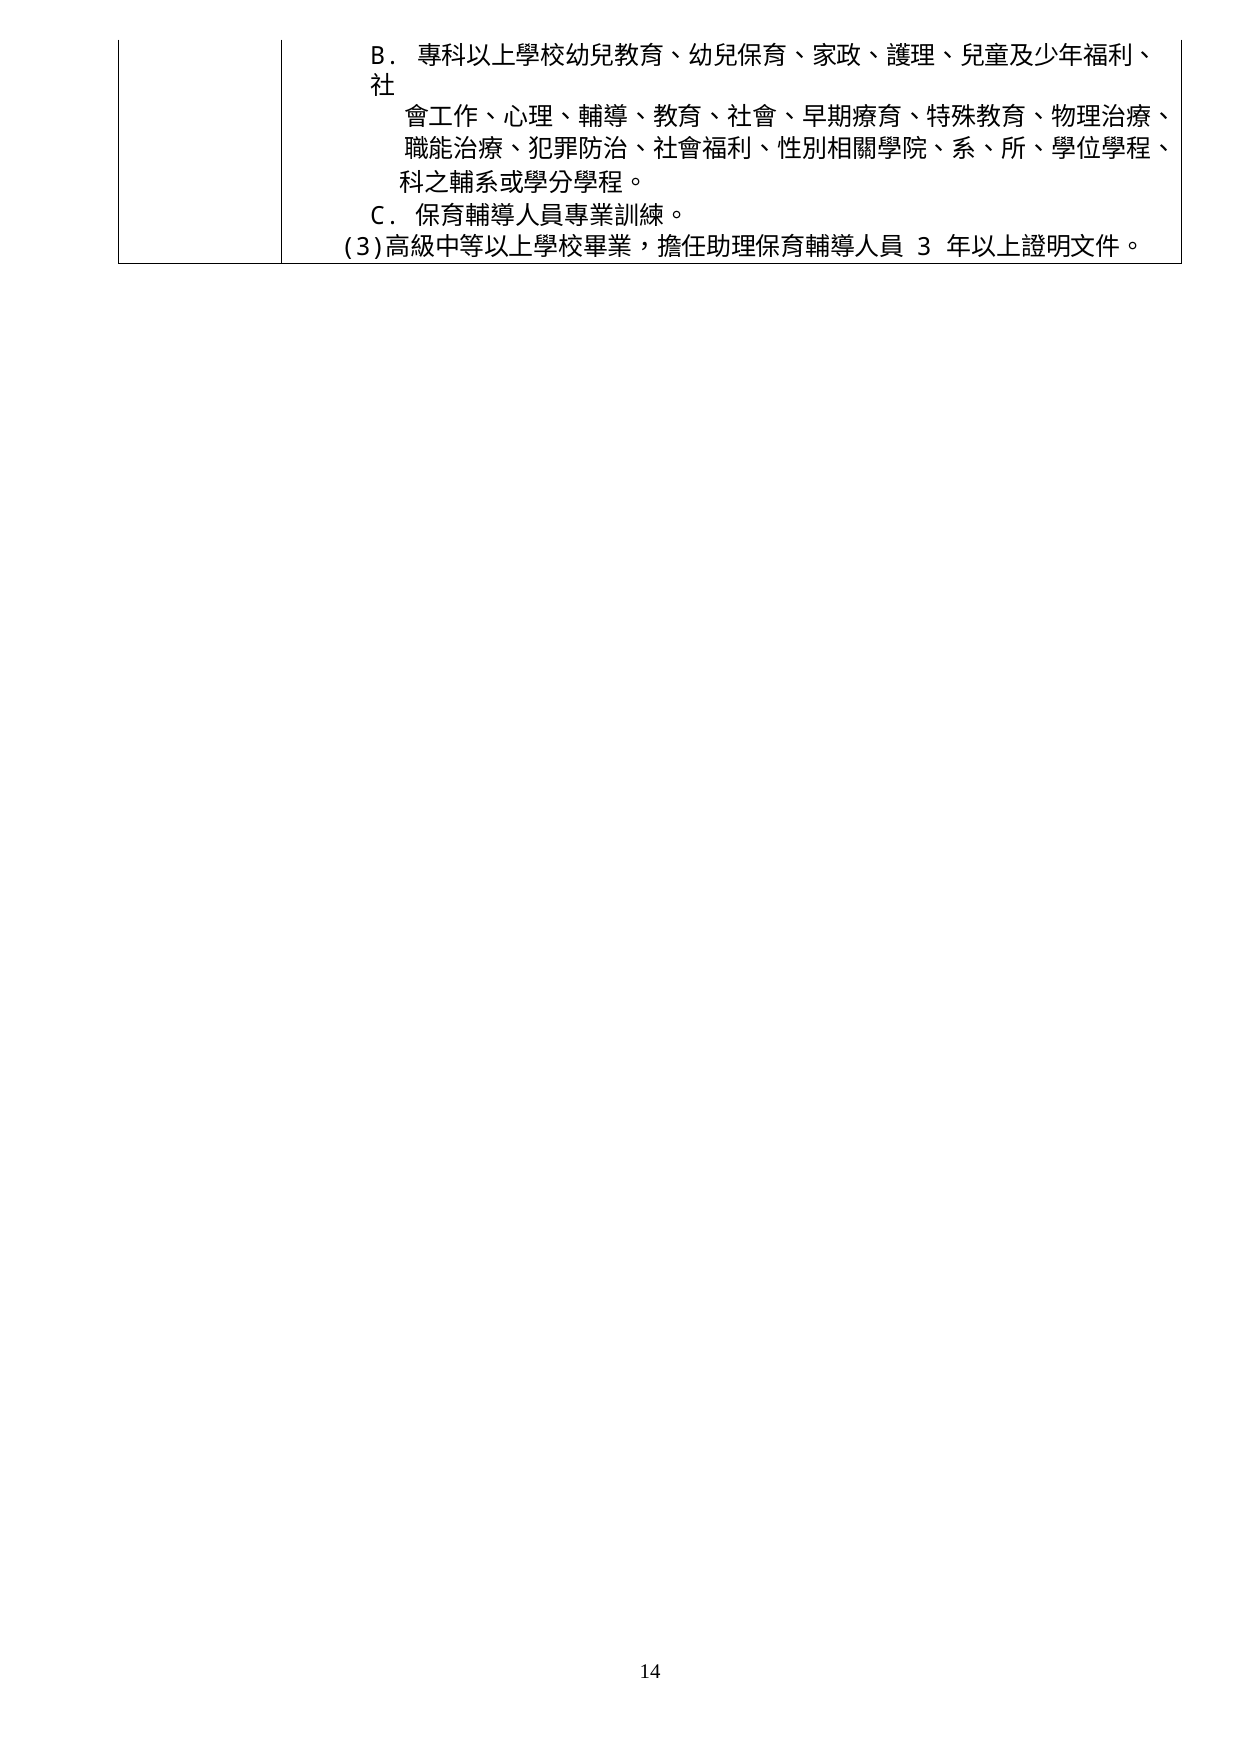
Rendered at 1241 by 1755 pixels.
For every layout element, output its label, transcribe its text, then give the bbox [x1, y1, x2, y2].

table_cell 科之輔系或學分學程。 C. 保育輔導人員專業訓練。 (3)高級中等以上學校畢業，擔任助理保育輔導人員 3 年以上證明文件。 [282, 166, 1181, 263]
table_cell 會工作、心理、輔導、教育、社會、早期療育、特殊教育、物理治療、 [282, 101, 1181, 133]
table_cell [119, 166, 281, 263]
table_cell [119, 40, 281, 101]
table_cell [119, 101, 281, 133]
table_cell B. 專科以上學校幼兒教育、幼兒保育、家政、護理、兒童及少年福利、社 [282, 40, 1181, 101]
table_cell [119, 133, 281, 166]
table_cell 職能治療、犯罪防治、社會福利、性別相關學院、系、所、學位學程、 [282, 133, 1181, 166]
